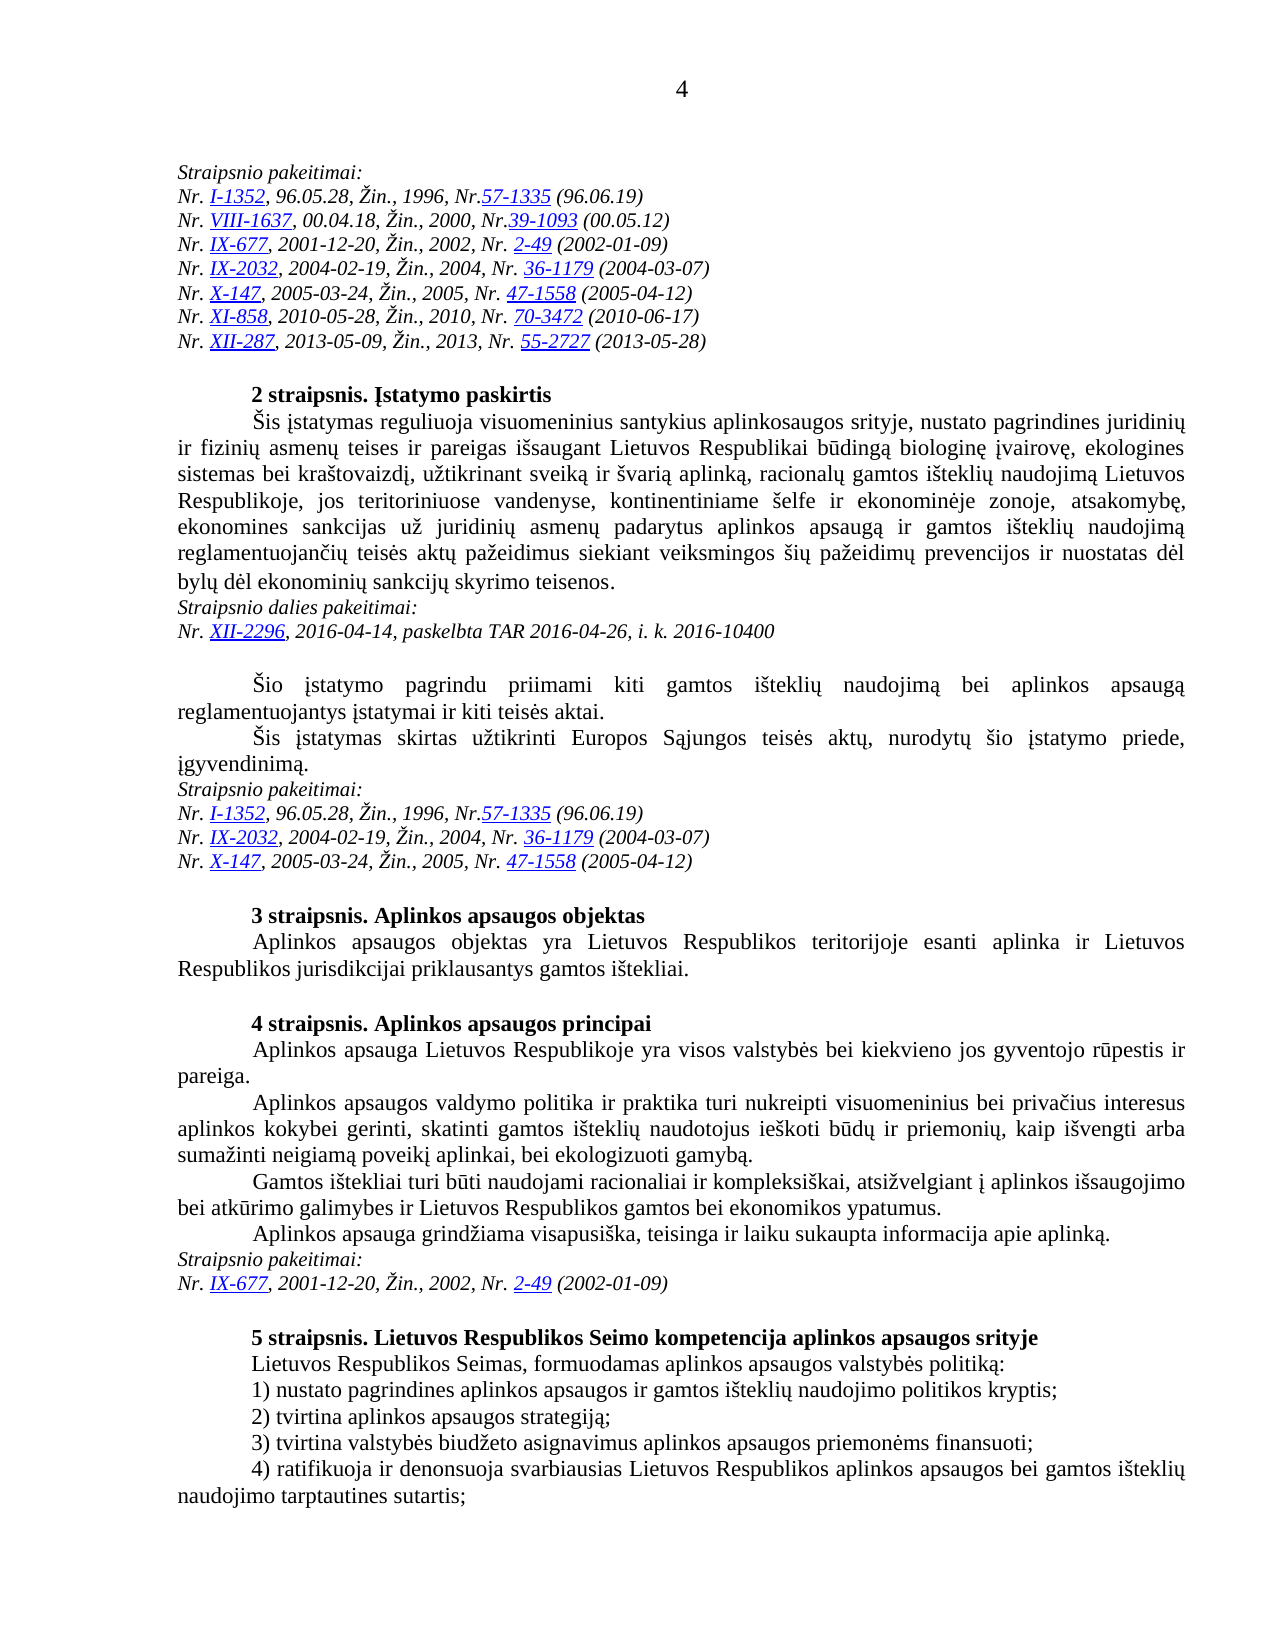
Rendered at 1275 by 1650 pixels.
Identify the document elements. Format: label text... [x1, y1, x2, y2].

text Gamtos ištekliai turi būti naudojami racionaliai ir kompleksiškai, atsižvelgiant į aplinkos išsaugojimo bei atkūrimo galimybes ir Lietuvos Respublikos gamtos bei ekonomikos ypatumus. [177, 1168, 1186, 1221]
text Nr. XII-287, 2013-05-09, Žin., 2013, Nr. 55-2727 (2013-05-28) [177, 328, 1186, 353]
text Nr. I-1352, 96.05.28, Žin., 1996, Nr.57-1335 (96.06.19) [177, 184, 1186, 208]
text Straipsnio pakeitimai: [177, 777, 1186, 801]
text 4 straipsnis. Aplinkos apsaugos principai [177, 1010, 1186, 1036]
text Nr. XI-858, 2010-05-28, Žin., 2010, Nr. 70-3472 (2010-06-17) [177, 304, 1186, 328]
text 3 straipsnis. Aplinkos apsaugos objektas [177, 902, 1186, 928]
text Straipsnio pakeitimai: [177, 160, 1186, 184]
text Šio įstatymo pagrindu priimami kiti gamtos išteklių naudojimą bei aplinkos apsaugą reglamentuojantys įstatymai ir kiti teisės aktai. [177, 671, 1186, 724]
text Aplinkos apsaugos valdymo politika ir praktika turi nukreipti visuomeninius bei privačius interesus aplinkos kokybei gerinti, skatinti gamtos išteklių naudotojus ieškoti būdų ir priemonių, kaip išvengti arba sumažinti neigiamą poveikį aplinkai, bei ekologizuoti gamybą. [177, 1089, 1186, 1168]
text Aplinkos apsauga grindžiama visapusiška, teisinga ir laiku sukaupta informacija apie aplinką. [177, 1221, 1186, 1247]
text Nr. IX-2032, 2004-02-19, Žin., 2004, Nr. 36-1179 (2004-03-07) [177, 825, 1186, 849]
text 4) ratifikuoja ir denonsuoja svarbiausias Lietuvos Respublikos aplinkos apsaugos bei gamtos išteklių naudojimo tarptautines sutartis; [177, 1456, 1186, 1508]
text Nr. IX-2032, 2004-02-19, Žin., 2004, Nr. 36-1179 (2004-03-07) [177, 256, 1186, 280]
text 1) nustato pagrindines aplinkos apsaugos ir gamtos išteklių naudojimo politikos kryptis; [177, 1376, 1186, 1403]
text Nr. X-147, 2005-03-24, Žin., 2005, Nr. 47-1558 (2005-04-12) [177, 280, 1186, 304]
text Straipsnio pakeitimai: [177, 1247, 1186, 1271]
text Nr. XII-2296, 2016-04-14, paskelbta TAR 2016-04-26, i. k. 2016-10400 [177, 619, 1186, 643]
text Šis įstatymas reguliuoja visuomeninius santykius aplinkosaugos srityje, nustato pagrindines juridinių ir fizinių asmenų teises ir pareigas išsaugant Lietuvos Respublikai būdingą biologinę įvairovę, ekologines sistemas bei kraštovaizdį, užtikrinant sveiką ir švarią aplinką, racionalų gamtos išteklių naudojimą Lietuvos Respublikoje, jos teritoriniuose vandenyse, kontinentiniame šelfe ir ekonominėje zonoje, atsakomybę, ekonomines sankcijas už juridinių asmenų padarytus aplinkos apsaugą ir gamtos išteklių naudojimą reglamentuojančių teisės aktų pažeidimus siekiant veiksmingos šių pažeidimų prevencijos ir nuostatas dėl bylų dėl ekonominių sankcijų skyrimo teisenos. [177, 408, 1186, 594]
text Aplinkos apsaugos objektas yra Lietuvos Respublikos teritorijoje esanti aplinka ir Lietuvos Respublikos jurisdikcijai priklausantys gamtos ištekliai. [177, 928, 1186, 981]
text Nr. IX-677, 2001-12-20, Žin., 2002, Nr. 2-49 (2002-01-09) [177, 1271, 1186, 1295]
text 5 straipsnis. Lietuvos Respublikos Seimo kompetencija aplinkos apsaugos srityje [177, 1324, 1186, 1350]
text Nr. IX-677, 2001-12-20, Žin., 2002, Nr. 2-49 (2002-01-09) [177, 232, 1186, 256]
text Nr. I-1352, 96.05.28, Žin., 1996, Nr.57-1335 (96.06.19) [177, 801, 1186, 825]
text 3) tvirtina valstybės biudžeto asignavimus aplinkos apsaugos priemonėms finansuoti; [251, 1429, 1186, 1456]
text Šis įstatymas skirtas užtikrinti Europos Sąjungos teisės aktų, nurodytų šio įstatymo priede, įgyvendinimą. [177, 724, 1186, 777]
text 2 straipsnis. Įstatymo paskirtis [177, 381, 1186, 408]
text Nr. VIII-1637, 00.04.18, Žin., 2000, Nr.39-1093 (00.05.12) [177, 208, 1186, 232]
text 2) tvirtina aplinkos apsaugos strategiją; [251, 1403, 1186, 1429]
text Lietuvos Respublikos Seimas, formuodamas aplinkos apsaugos valstybės politiką: [177, 1350, 1186, 1376]
text Straipsnio dalies pakeitimai: [177, 594, 1186, 619]
text Nr. X-147, 2005-03-24, Žin., 2005, Nr. 47-1558 (2005-04-12) [177, 849, 1186, 873]
text Aplinkos apsauga Lietuvos Respublikoje yra visos valstybės bei kiekvieno jos gyventojo rūpestis ir pareiga. [177, 1036, 1186, 1089]
